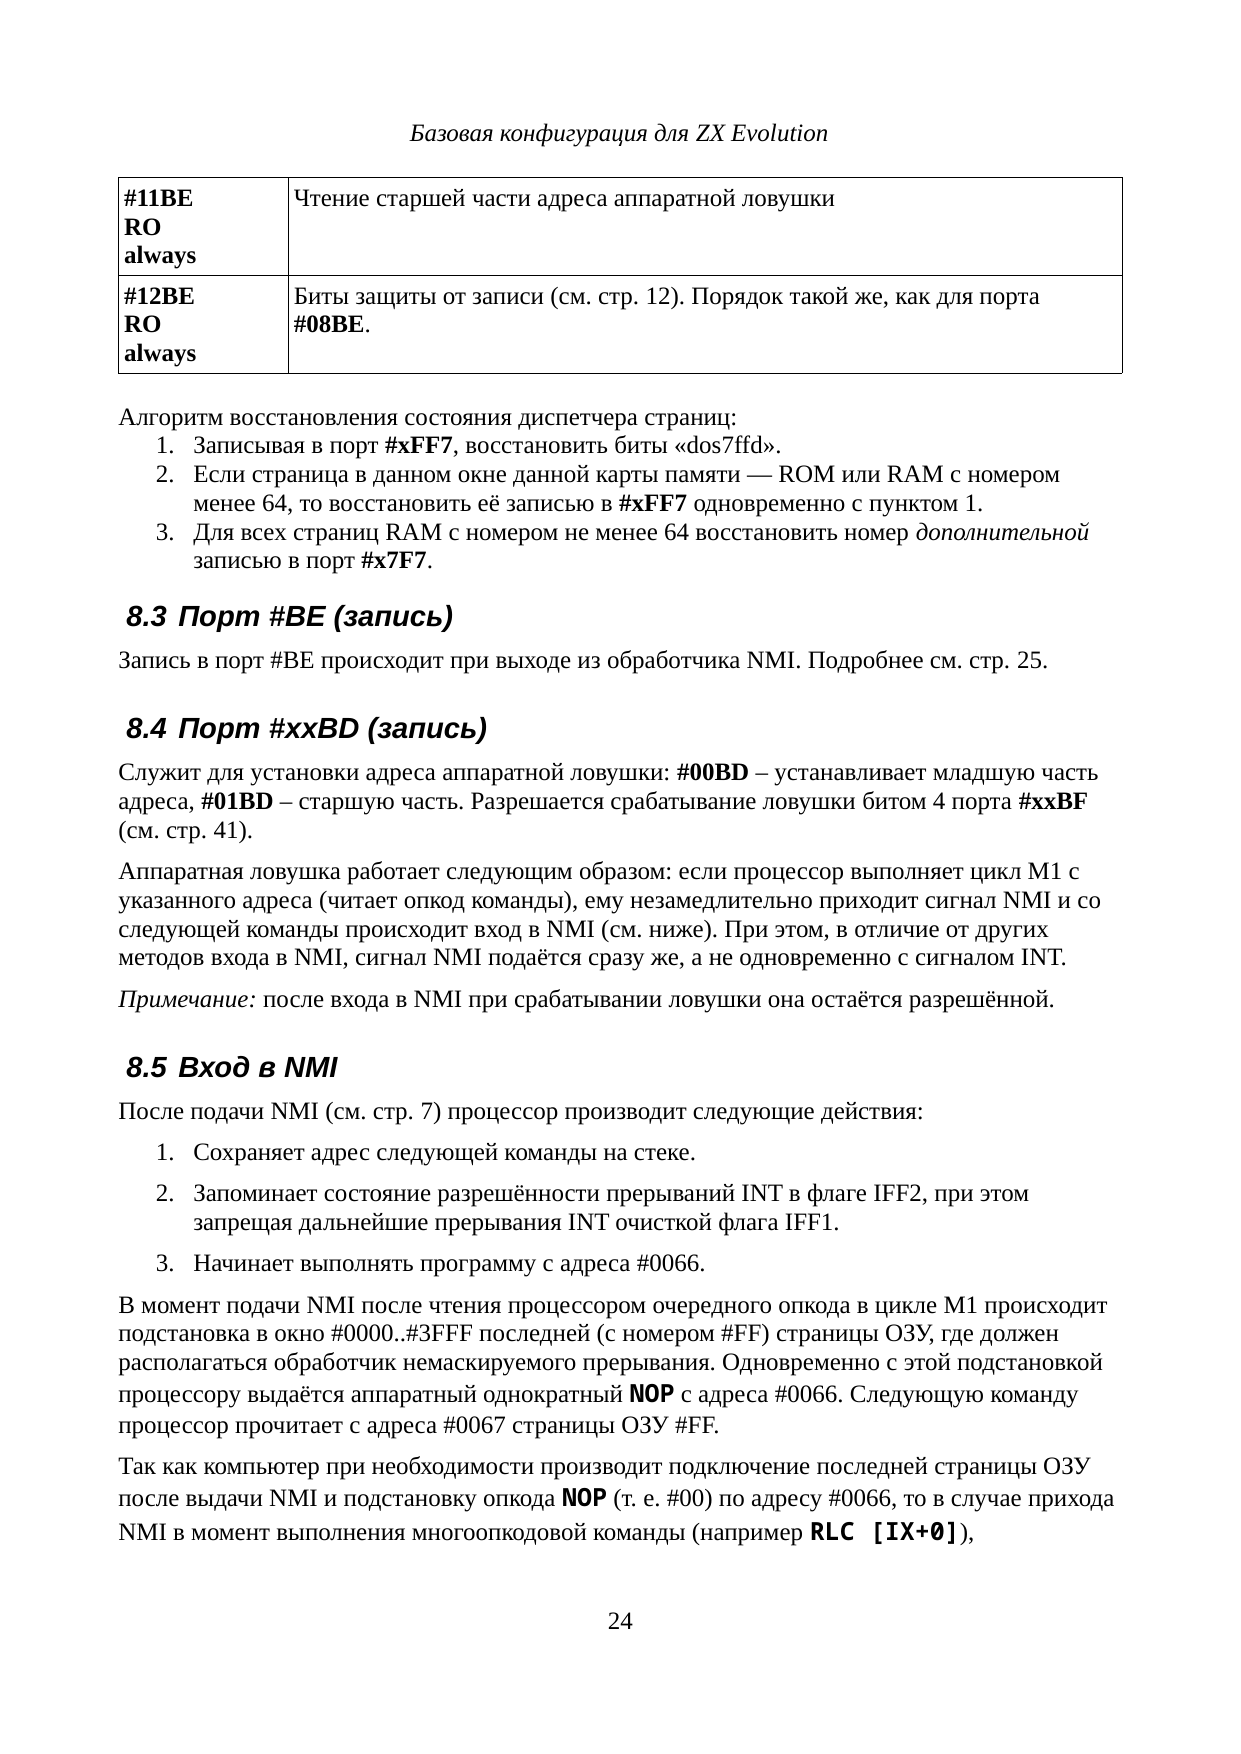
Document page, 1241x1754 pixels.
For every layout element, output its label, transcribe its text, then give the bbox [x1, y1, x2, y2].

table_cell #12BE RO always [119, 276, 288, 373]
subtitle Вход в NMI [118, 1050, 1122, 1083]
text В момент подачи NMI после чтения процессором очередного опкода в цикле M1 происходит подстановка в окно #0000..#3FFF последней (с номером #FF) страницы ОЗУ, где должен располагаться обработчик немаскируемого прерывания. Одновременно с этой подстановкой процессору выдаётся аппаратный однократный NOP с адреса #0066. Следующую команду процессор прочитает с адреса #0067 страницы ОЗУ #FF. [118, 1290, 1122, 1439]
list Если страница в данном окне данной карты памяти — ROM или RAM с номером менее 64, то восстановить её записью в #xFF7 одновременно с пунктом 1. [156, 459, 1122, 517]
table_cell Чтение старшей части адреса аппаратной ловушки [289, 178, 1122, 275]
text После подачи NMI (см. стр. 7) процессор производит следующие действия: [118, 1096, 1122, 1125]
list Записывая в порт #xFF7, восстановить биты «dos7ffd». [156, 430, 1122, 459]
subtitle Порт #BE (запись) [118, 599, 1122, 633]
table_cell Биты защиты от записи (см. стр. 12). Порядок такой же, как для порта #08BE. [289, 276, 1122, 373]
text Примечание: после входа в NMI при срабатывании ловушки она остаётся разрешённой. [118, 984, 1122, 1012]
text Так как компьютер при необходимости производит подключение последней страницы ОЗУ после выдачи NMI и подстановку опкода NOP (т. е. #00) по адресу #0066, то в случае прихода NMI в момент выполнения многоопкодовой команды (например RLC [IX+0]), [118, 1451, 1122, 1548]
list Сохраняет адрес следующей команды на стеке. [156, 1137, 1122, 1166]
list Для всех страниц RAM с номером не менее 64 восстановить номер дополнительной записью в порт #x7F7. [156, 517, 1122, 574]
list Запоминает состояние разрешённости прерываний INT в флаге IFF2, при этом запрещая дальнейшие прерывания INT очисткой флага IFF1. [156, 1178, 1122, 1236]
list Начинает выполнять программу с адреса #0066. [156, 1248, 1122, 1277]
text Аппаратная ловушка работает следующим образом: если процессор выполняет цикл M1 с указанного адреса (читает опкод команды), ему незамедлительно приходит сигнал NMI и со следующей команды происходит вход в NMI (см. ниже). При этом, в отличие от других методов входа в NMI, сигнал NMI подаётся сразу же, а не одновременно с сигналом INT. [118, 856, 1122, 971]
text Служит для установки адреса аппаратной ловушки: #00BD – устанавливает младшую часть адреса, #01BD – старшую часть. Разрешается срабатывание ловушки битом 4 порта #xxBF (см. стр. 41). [118, 757, 1122, 844]
table_cell #11BE RO always [119, 178, 288, 275]
subtitle Порт #xxBD (запись) [118, 711, 1122, 745]
text Алгоритм восстановления состояния диспетчера страниц: [118, 402, 1122, 430]
text Запись в порт #BE происходит при выходе из обработчика NMI. Подробнее см. стр. 25. [118, 645, 1122, 674]
